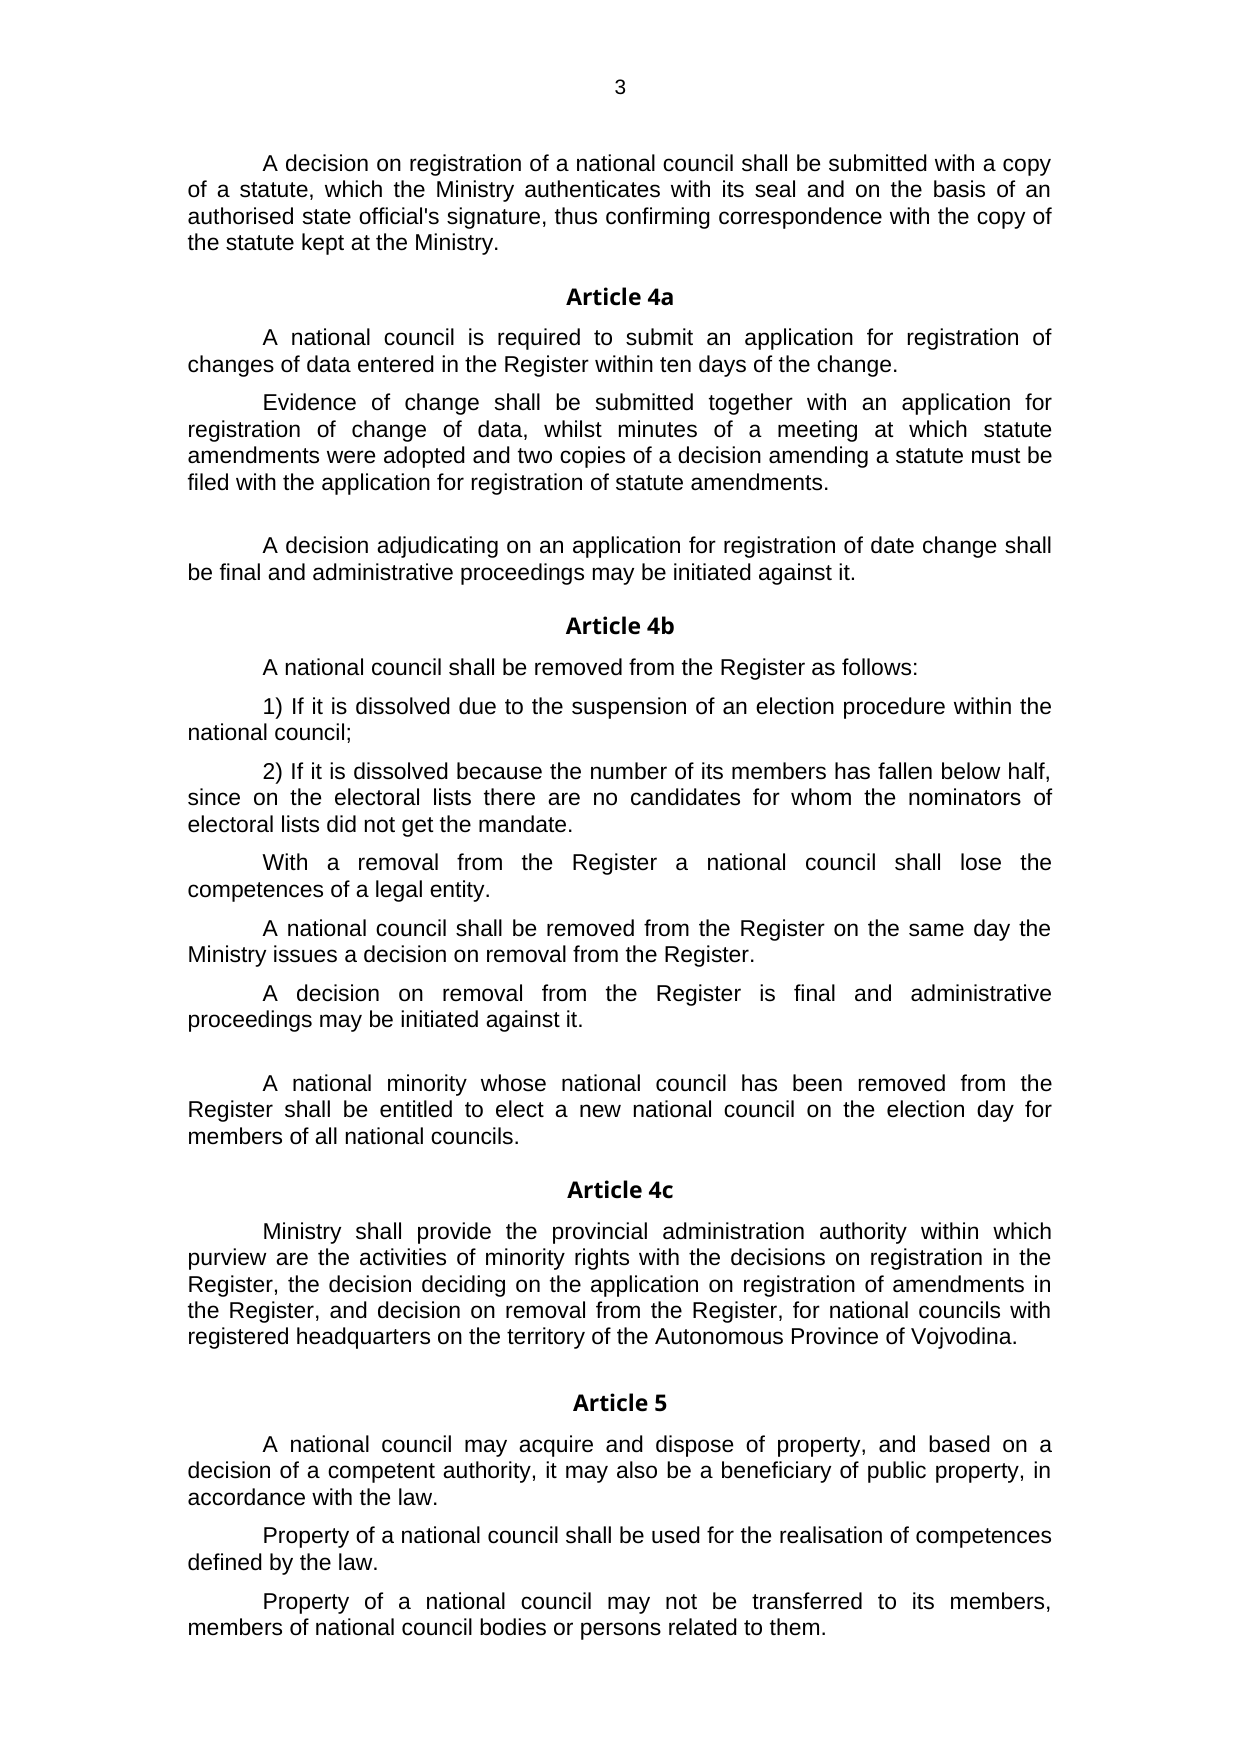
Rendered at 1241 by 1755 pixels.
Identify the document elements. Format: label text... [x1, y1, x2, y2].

text A national council may acquire and dispose of property, and based on a decision of a competent authority, it may also be a beneficiary of public property, in accordance with the law. [187, 1431, 1053, 1510]
text Evidence of change shall be submitted together with an application for registration of change of data, whilst minutes of a meeting at which statute amendments were adopted and two copies of a decision amending a statute must be filed with the application for registration of statute amendments. [187, 389, 1053, 495]
text Property of a national council may not be transferred to its members, members of national council bodies or persons related to them. [187, 1588, 1053, 1640]
text 2) If it is dissolved because the number of its members has fallen below half, since on the electoral lists there are no candidates for whom the nominators of electoral lists did not get the mandate. [187, 758, 1053, 837]
text A national council is required to submit an application for registration of changes of data entered in the Register within ten days of the change. [187, 324, 1053, 377]
text A national council shall be removed from the Register on the same day the Ministry issues a decision on removal from the Register. [187, 914, 1053, 967]
text Ministry shall provide the provincial administration authority within which purview are the activities of minority rights with the decisions on registration in the Register, the decision deciding on the application on registration of amendments in the Register, and decision on removal from the Register, for national councils with registered headquarters on the territory of the Autonomous Province of Vojvodina. [187, 1218, 1053, 1349]
text With a removal from the Register a national council shall lose the competences of a legal entity. [187, 849, 1053, 902]
text A decision on removal from the Register is final and administrative proceedings may be initiated against it. [187, 980, 1053, 1032]
text Article 4c [262, 1174, 978, 1205]
text A national minority whose national council has been removed from the Register shall be entitled to elect a new national council on the election day for members of all national councils. [187, 1070, 1053, 1149]
text A national council shall be removed from the Register as follows: [187, 654, 1053, 680]
text Article 4b [262, 610, 978, 641]
text 1) If it is dissolved due to the suspension of an election procedure within the national council; [187, 693, 1053, 745]
text A decision adjudicating on an application for registration of date change shall be final and administrative proceedings may be initiated against it. [187, 532, 1053, 585]
text Article 4a [262, 280, 978, 312]
text A decision on registration of a national council shall be submitted with a copy of a statute, which the Ministry authenticates with its seal and on the basis of an authorised state official's signature, thus confirming correspondence with the copy of the statute kept at the Ministry. [187, 150, 1053, 255]
text Article 5 [262, 1387, 978, 1418]
text Property of a national council shall be used for the realisation of competences defined by the law. [187, 1522, 1053, 1575]
